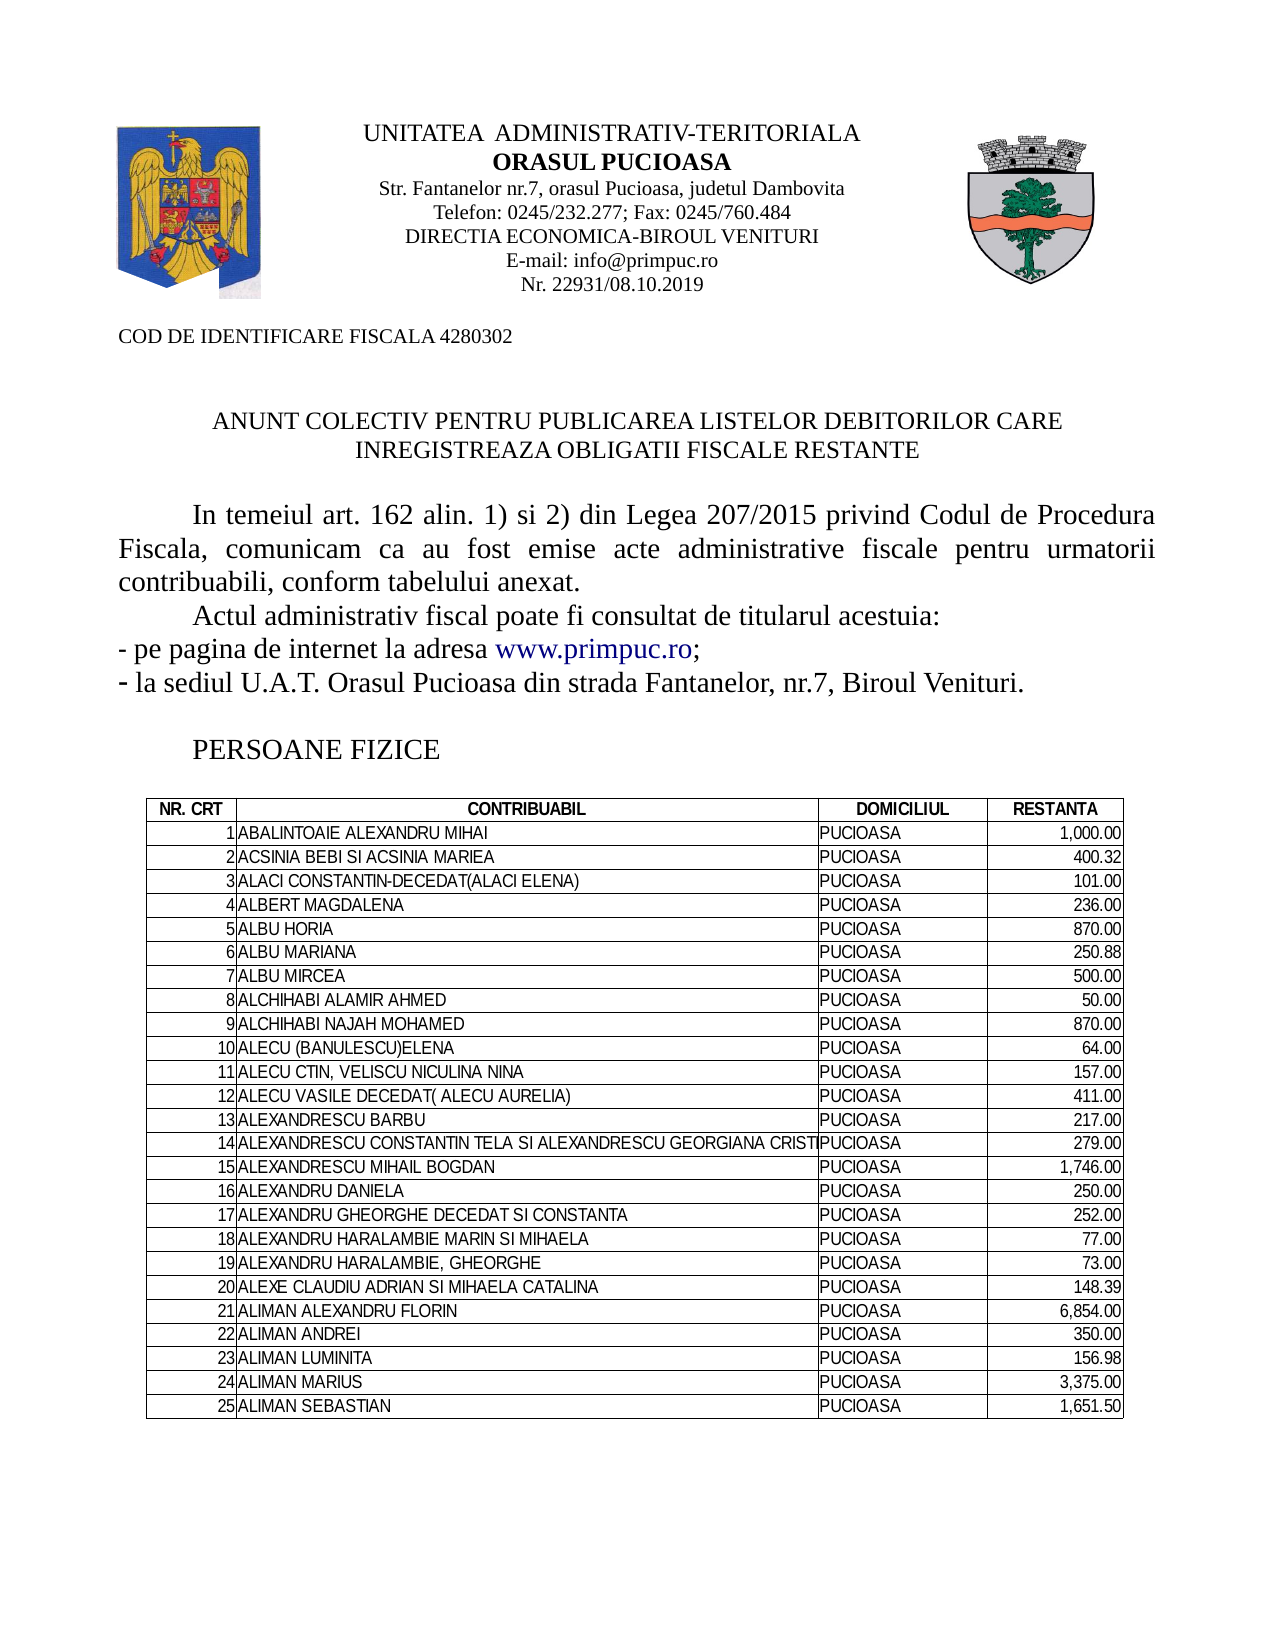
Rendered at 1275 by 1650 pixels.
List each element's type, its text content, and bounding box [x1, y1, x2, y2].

picture [958, 131, 1100, 290]
picture [116, 126, 261, 299]
text Telefon: 0245/232.277; Fax: 0245/760.484 [261, 200, 958, 224]
text ORASUL PUCIOASA [261, 147, 958, 176]
list pe pagina de internet la adresa www.primpuc.ro; [118, 631, 1157, 665]
text Str. Fantanelor nr.7, orasul Pucioasa, judetul Dambovita [261, 176, 958, 200]
text PERSOANE FIZICE [118, 732, 1157, 766]
text [1100, 200, 1157, 224]
text COD DE IDENTIFICARE FISCALA 4280302 [118, 320, 1157, 349]
text UNITATEA ADMINISTRATIV-TERITORIALA [118, 118, 1157, 147]
text ANUNT COLECTIV PENTRU PUBLICAREA LISTELOR DEBITORILOR CARE INREGISTREAZA OBLIGATII FISCALE RESTANTE [118, 406, 1157, 464]
list la sediul U.A.T. Orasul Pucioasa din strada Fantanelor, nr.7, Biroul Venituri. [118, 665, 1157, 699]
text In temeiul art. 162 alin. 1) si 2) din Legea 207/2015 privind Codul de Procedura Fiscala, comunicam ca au fost emise acte administrative fiscale pentru urmatorii contribuabili, conform tabelului anexat. [118, 497, 1157, 598]
text E-mail: info@primpuc.ro [261, 248, 958, 272]
text [1100, 248, 1157, 272]
text Nr. 22931/08.10.2019 [261, 272, 1157, 296]
text [1100, 147, 1157, 176]
text [1100, 176, 1157, 200]
text DIRECTIA ECONOMICA-BIROUL VENITURI [261, 224, 958, 248]
text [1100, 224, 1157, 248]
text Actul administrativ fiscal poate fi consultat de titularul acestuia: [118, 598, 1157, 631]
